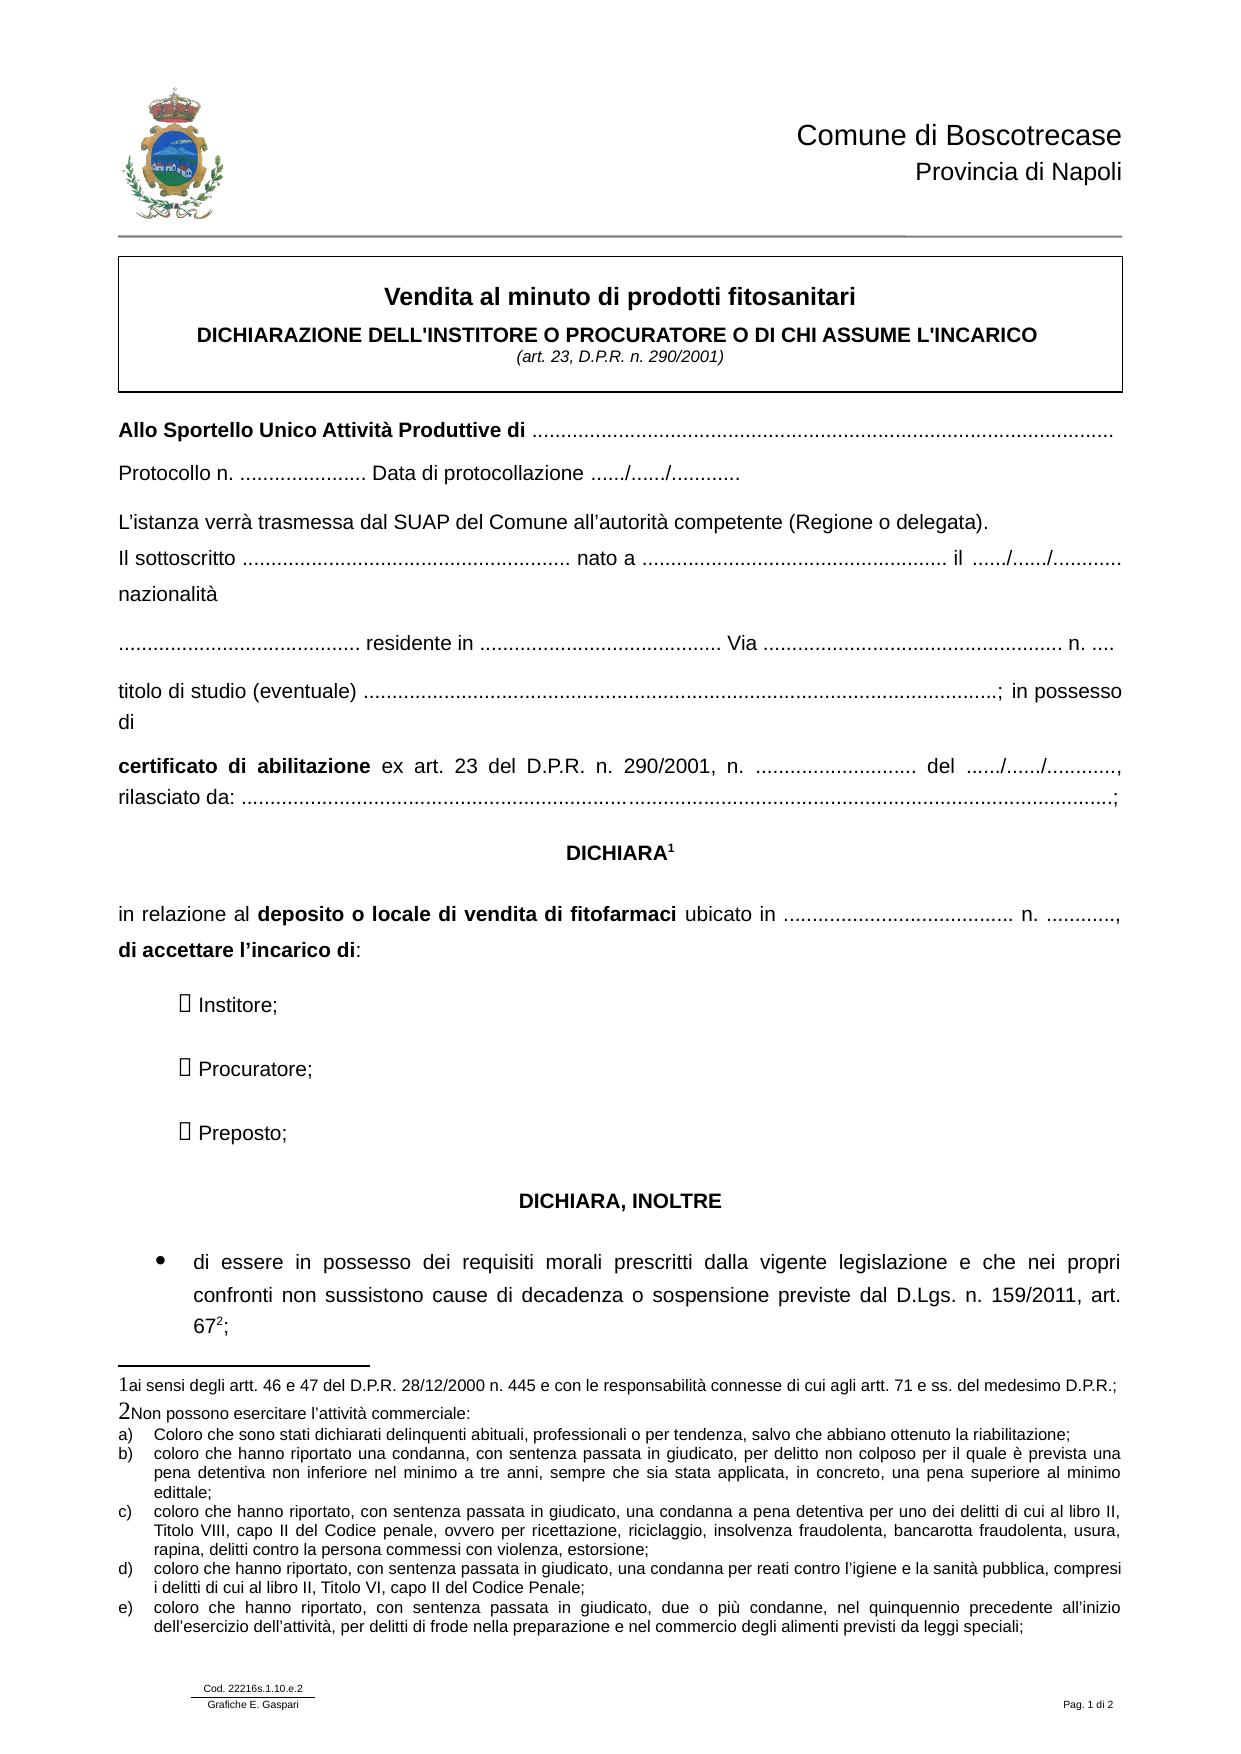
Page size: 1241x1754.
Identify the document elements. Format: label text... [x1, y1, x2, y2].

list di essere in possesso dei requisiti morali prescritti dalla vigente legislazione e che nei propri confronti non sussistono cause di decadenza o sospensione previste dal D.Lgs. n. 159/2011, art. 67; [156, 1250, 1122, 1337]
text ai sensi degli artt. 46 e 47 del D.P.R. 28/12/2000 n. 445 e con le responsabilità connesse di cui agli artt. 71 e ss. del medesimo D.P.R.; [118, 1372, 1122, 1396]
text  Procuratore; [177, 1050, 1122, 1084]
text DICHIARA, INOLTRE [118, 1189, 1122, 1213]
picture [122, 87, 224, 219]
text Allo Sportello Unico Attività Produttive di ..................................................................................................... [118, 417, 1122, 441]
table_header Vendita al minuto di prodotti fitosanitari DICHIARAZIONE DELL'INSTITORE O PROCURATORE O DI CHI ASSUME L'INCARICO (art. 23, D.P.R. n. 290/2001) [119, 257, 1122, 391]
text .......................................... residente in .......................................... Via .................................................... n. .... [118, 630, 1122, 654]
list coloro che hanno riportato una condanna, con sentenza passata in giudicato, per delitto non colposo per il quale è prevista una pena detentiva non inferiore nel minimo a tre anni, sempre che sia stata applicata, in concreto, una pena superiore al minimo edittale; [118, 1444, 1122, 1502]
list Non possono esercitare l’attività commerciale: [118, 1396, 1122, 1425]
text titolo di studio (eventuale) ..............................................................................................................; in possesso di [118, 679, 1122, 734]
text Comune di Boscotrecase [224, 118, 1122, 152]
list coloro che hanno riportato, con sentenza passata in giudicato, due o più condanne, nel quinquennio precedente all’inizio dell’esercizio dell’attività, per delitti di frode nella preparazione e nel commercio degli alimenti previsti da leggi speciali; [118, 1597, 1122, 1636]
text in relazione al deposito o locale di vendita di fitofarmaci ubicato in ........................................ n. ............, di accettare l’incarico di: [118, 902, 1122, 962]
list coloro che hanno riportato, con sentenza passata in giudicato, una condanna per reati contro l’igiene e la sanità pubblica, compresi i delitti di cui al libro II, Titolo VI, capo II del Codice Penale; [118, 1559, 1122, 1597]
text L’istanza verrà trasmessa dal SUAP del Comune all’autorità competente (Regione o delegata). [118, 509, 1122, 533]
text  Preposto; [177, 1113, 1122, 1147]
text Protocollo n. ...................... Data di protocollazione ....../....../............ [118, 461, 1122, 485]
list Coloro che sono stati dichiarati delinquenti abituali, professionali o per tendenza, salvo che abbiano ottenuto la riabilitazione; [118, 1425, 1122, 1444]
text  Institore; [177, 986, 1122, 1020]
list coloro che hanno riportato, con sentenza passata in giudicato, una condanna a pena detentiva per uno dei delitti di cui al libro II, Titolo VIII, capo II del Codice penale, ovvero per ricettazione, riciclaggio, insolvenza fraudolenta, bancarotta fraudolenta, usura, rapina, delitti contro la persona commessi con violenza, estorsione; [118, 1502, 1122, 1559]
text certificato di abilitazione ex art. 23 del D.P.R. n. 290/2001, n. ............................ del ....../....../............, rilasciato da: .......................................................................................................................................................; [118, 753, 1122, 809]
text Il sottoscritto ......................................................... nato a ..................................................... il ....../....../............ nazionalità [118, 546, 1122, 606]
text Provincia di Napoli [224, 157, 1122, 185]
text DICHIARA [118, 841, 1122, 865]
